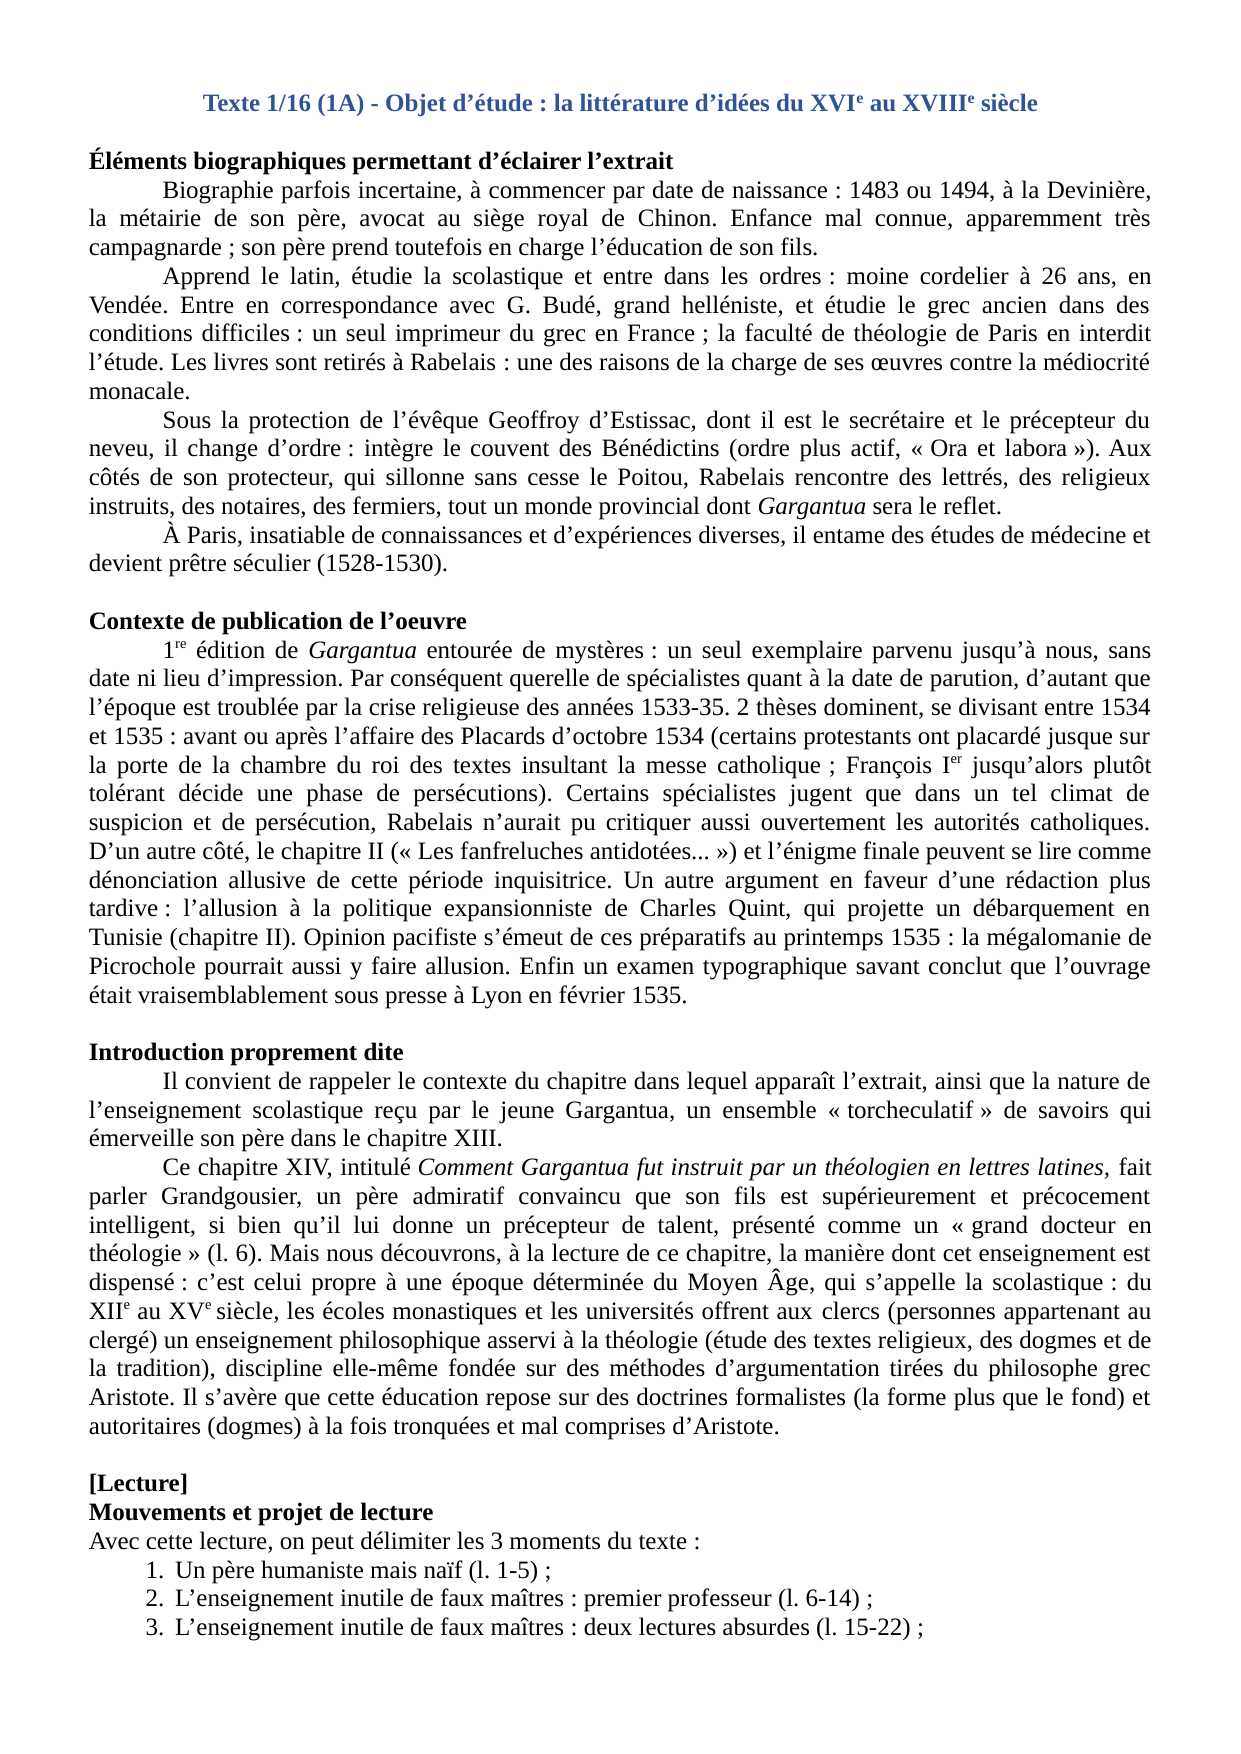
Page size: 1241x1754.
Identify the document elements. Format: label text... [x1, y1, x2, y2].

text 1re édition de Gargantua entourée de mystères : un seul exemplaire parvenu jusqu’à nous, sans date ni lieu d’impression. Par conséquent querelle de spécialistes quant à la date de parution, d’autant que l’époque est troublée par la crise religieuse des années 1533-35. 2 thèses dominent, se divisant entre 1534 et 1535 : avant ou après l’affaire des Placards d’octobre 1534 (certains protestants ont placardé jusque sur la porte de la chambre du roi des textes insultant la messe catholique ; François Ier jusqu’alors plutôt tolérant décide une phase de persécutions). Certains spécialistes jugent que dans un tel climat de suspicion et de persécution, Rabelais n’aurait pu critiquer aussi ouvertement les autorités catholiques. D’un autre côté, le chapitre II (« Les fanfreluches antidotées... ») et l’énigme finale peuvent se lire comme dénonciation allusive de cette période inquisitrice. Un autre argument en faveur d’une rédaction plus tardive : l’allusion à la politique expansionniste de Charles Quint, qui projette un débarquement en Tunisie (chapitre II). Opinion pacifiste s’émeut de ces préparatifs au printemps 1535 : la mégalomanie de Picrochole pourrait aussi y faire allusion. Enfin un examen typographique savant conclut que l’ouvrage était vraisemblablement sous presse à Lyon en février 1535. [88, 635, 1152, 1008]
text Éléments biographiques permettant d’éclairer l’extrait [88, 146, 1152, 175]
text Ce chapitre XIV, intitulé Comment Gargantua fut instruit par un théologien en lettres latines, fait parler Grandgousier, un père admiratif convaincu que son fils est supérieurement et précocement intelligent, si bien qu’il lui donne un précepteur de talent, présenté comme un « grand docteur en théologie » (l. 6). Mais nous découvrons, à la lecture de ce chapitre, la manière dont cet enseignement est dispensé : c’est celui propre à une époque déterminée du Moyen Âge, qui s’appelle la scolastique : du XIIe au XVe siècle, les écoles monastiques et les universités offrent aux clercs (personnes appartenant au clergé) un enseignement philosophique asservi à la théologie (étude des textes religieux, des dogmes et de la tradition), discipline elle-même fondée sur des méthodes d’argumentation tirées du philosophe grec Aristote. Il s’avère que cette éducation repose sur des doctrines formalistes (la forme plus que le fond) et autoritaires (dogmes) à la fois tronquées et mal comprises d’Aristote. [88, 1152, 1152, 1440]
text Texte 1/16 (1A) - Objet d’étude : la littérature d’idées du XVIe au XVIIIe siècle [88, 88, 1152, 117]
text Sous la protection de l’évêque Geoffroy d’Estissac, dont il est le secrétaire et le précepteur du neveu, il change d’ordre : intègre le couvent des Bénédictins (ordre plus actif, « Ora et labora »). Aux côtés de son protecteur, qui sillonne sans cesse le Poitou, Rabelais rencontre des lettrés, des religieux instruits, des notaires, des fermiers, tout un monde provincial dont Gargantua sera le reflet. [88, 405, 1152, 520]
text Il convient de rappeler le contexte du chapitre dans lequel apparaît l’extrait, ainsi que la nature de l’enseignement scolastique reçu par le jeune Gargantua, un ensemble « torcheculatif » de savoirs qui émerveille son père dans le chapitre XIII. [88, 1066, 1152, 1152]
list L’enseignement inutile de faux maîtres : premier professeur (l. 6-14) ; [145, 1583, 1152, 1612]
text Introduction proprement dite [88, 1037, 1152, 1066]
list L’enseignement inutile de faux maîtres : deux lectures absurdes (l. 15-22) ; [145, 1612, 1152, 1641]
text [Lecture] [88, 1468, 1152, 1497]
text À Paris, insatiable de connaissances et d’expériences diverses, il entame des études de médecine et devient prêtre séculier (1528-1530). [88, 520, 1152, 577]
text Contexte de publication de l’oeuvre [88, 606, 1152, 635]
text Biographie parfois incertaine, à commencer par date de naissance : 1483 ou 1494, à la Devinière, la métairie de son père, avocat au siège royal de Chinon. Enfance mal connue, apparemment très campagnarde ; son père prend toutefois en charge l’éducation de son fils. [88, 175, 1152, 261]
text Mouvements et projet de lecture [88, 1497, 1152, 1526]
text Avec cette lecture, on peut délimiter les 3 moments du texte : [88, 1526, 1152, 1555]
list Un père humaniste mais naïf (l. 1-5) ; [145, 1555, 1152, 1583]
text Apprend le latin, étudie la scolastique et entre dans les ordres : moine cordelier à 26 ans, en Vendée. Entre en correspondance avec G. Budé, grand helléniste, et étudie le grec ancien dans des conditions difficiles : un seul imprimeur du grec en France ; la faculté de théologie de Paris en interdit l’étude. Les livres sont retirés à Rabelais : une des raisons de la charge de ses œuvres contre la médiocrité monacale. [88, 261, 1152, 405]
